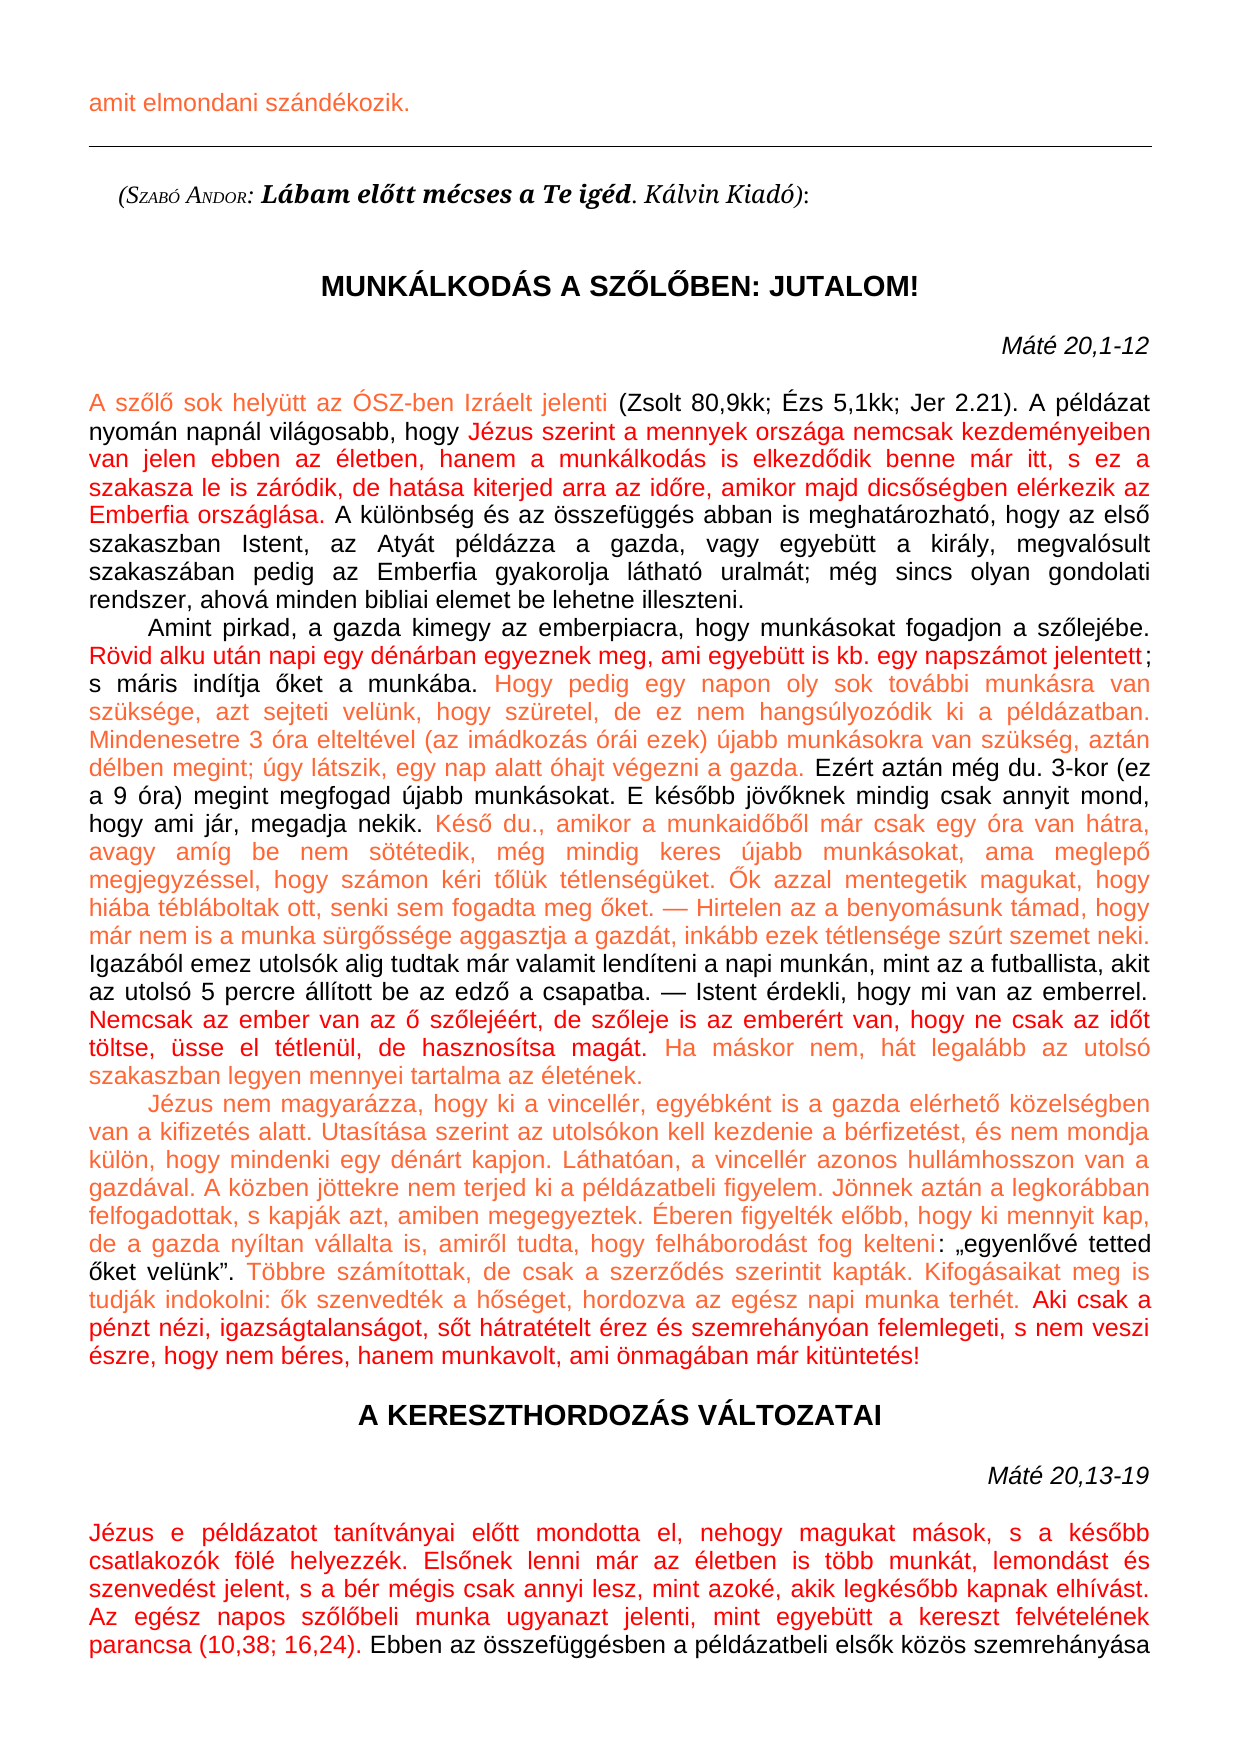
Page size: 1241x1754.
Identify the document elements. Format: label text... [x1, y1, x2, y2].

text Jézus nem magyarázza, hogy ki a vincellér, egyébként is a gazda elérhető közelségben van a kifizetés alatt. Utasítása szerint az utolsókon kell kezdenie a bérfizetést, és nem mondja külön, hogy mindenki egy dénárt kapjon. Láthatóan, a vincellér azonos hullámhosszon van a gazdával. A közben jöttekre nem terjed ki a példázatbeli figyelem. Jönnek aztán a legkorábban felfogadottak, s kapják azt, amiben megegyeztek. Éberen figyelték előbb, hogy ki mennyit kap, de a gazda nyíltan vállalta is, amiről tudta, hogy felháborodást fog kelteni: „egyenlővé tetted őket velünk”. Többre számítottak, de csak a szerződés szerintit kapták. Kifogásaikat meg is tudják indokolni: ők szenvedték a hőséget, hordozva az egész napi munka terhét. Aki csak a pénzt nézi, igazságtalanságot, sőt hátratételt érez és szemrehányóan felemlegeti, s nem veszi észre, hogy nem béres, hanem munkavolt, ami önmagában már kitüntetés! [88, 1090, 1152, 1370]
text (Szabó Andor: Lábam előtt mécses a Te igéd. Kálvin Kiadó): [88, 147, 1152, 240]
text Amint pirkad, a gazda kimegy az emberpiacra, hogy munkásokat fogadjon a szőlejébe. Rövid alku után napi egy dénárban egyeznek meg, ami egyebütt is kb. egy napszámot jelentett; s máris indítja őket a munkába. Hogy pedig egy napon oly sok további munkásra van szüksége, azt sejteti velünk, hogy szüretel, de ez nem hangsúlyozódik ki a példázatban. Mindenesetre 3 óra elteltével (az imádkozás órái ezek) újabb munkásokra van szükség, aztán délben megint; úgy látszik, egy nap alatt óhajt végezni a gazda. Ezért aztán még du. 3-kor (ez a 9 óra) megint megfogad újabb munkásokat. E később jövőknek mindig csak annyit mond, hogy ami jár, megadja nekik. Késő du., amikor a munkaidőből már csak egy óra van hátra, avagy amíg be nem sötétedik, még mindig keres újabb munkásokat, ama meglepő megjegyzéssel, hogy számon kéri tőlük tétlenségüket. Ők azzal mentegetik magukat, hogy hiába tébláboltak ott, senki sem fogadta meg őket. — Hirtelen az a benyomásunk támad, hogy már nem is a munka sürgőssége aggasztja a gazdát, inkább ezek tétlensége szúrt szemet neki. Igazából emez utolsók alig tudtak már valamit lendíteni a napi munkán, mint az a futballista, akit az utolsó 5 percre állított be az edző a csapatba. — Istent érdekli, hogy mi van az emberrel. Nemcsak az ember van az ő szőlejéért, de szőleje is az emberért van, hogy ne csak az időt töltse, üsse el tétlenül, de hasznosítsa magát. Ha máskor nem, hát legalább az utolsó szakaszban legyen mennyei tartalma az életének. [88, 613, 1152, 1090]
text A KERESZTHORDOZÁS VÁLTOZATAI [88, 1399, 1152, 1432]
text MUNKÁLKODÁS A SZŐLŐBEN: JUTALOM! [88, 269, 1152, 302]
text amit elmondani szándékozik. [88, 88, 1152, 117]
text Jézus e példázatot tanítványai előtt mondotta el, nehogy magukat mások, s a később csatlakozók fölé helyezzék. Elsőnek lenni már az életben is több munkát, lemondást és szenvedést jelent, s a bér mégis csak annyi lesz, mint azoké, akik legkésőbb kapnak elhívást. Az egész napos szőlőbeli munka ugyanazt jelenti, mint egyebütt a kereszt felvételének parancsa (10,38; 16,24). Ebben az összefüggésben a példázatbeli elsők közös szemrehányása [88, 1519, 1152, 1659]
text Máté 20,13-19 [88, 1462, 1152, 1489]
text Máté 20,1-12 [88, 332, 1152, 360]
text A szőlő sok helyütt az ÓSZ-ben Izráelt jelenti (Zsolt 80,9kk; Ézs 5,1kk; Jer 2.21). A példázat nyomán napnál világosabb, hogy Jézus szerint a mennyek országa nemcsak kezdeményeiben van jelen ebben az életben, hanem a munkálkodás is elkezdődik benne már itt, s ez a szakasza le is záródik, de hatása kiterjed arra az időre, amikor majd dicsőségben elérkezik az Emberfia országlása. A különbség és az összefüggés abban is meghatározható, hogy az első szakaszban Istent, az Atyát példázza a gazda, vagy egyebütt a király, megvalósult szakaszában pedig az Emberfia gyakorolja látható uralmát; még sincs olyan gondolati rendszer, ahová minden bibliai elemet be lehetne illeszteni. [88, 389, 1152, 613]
